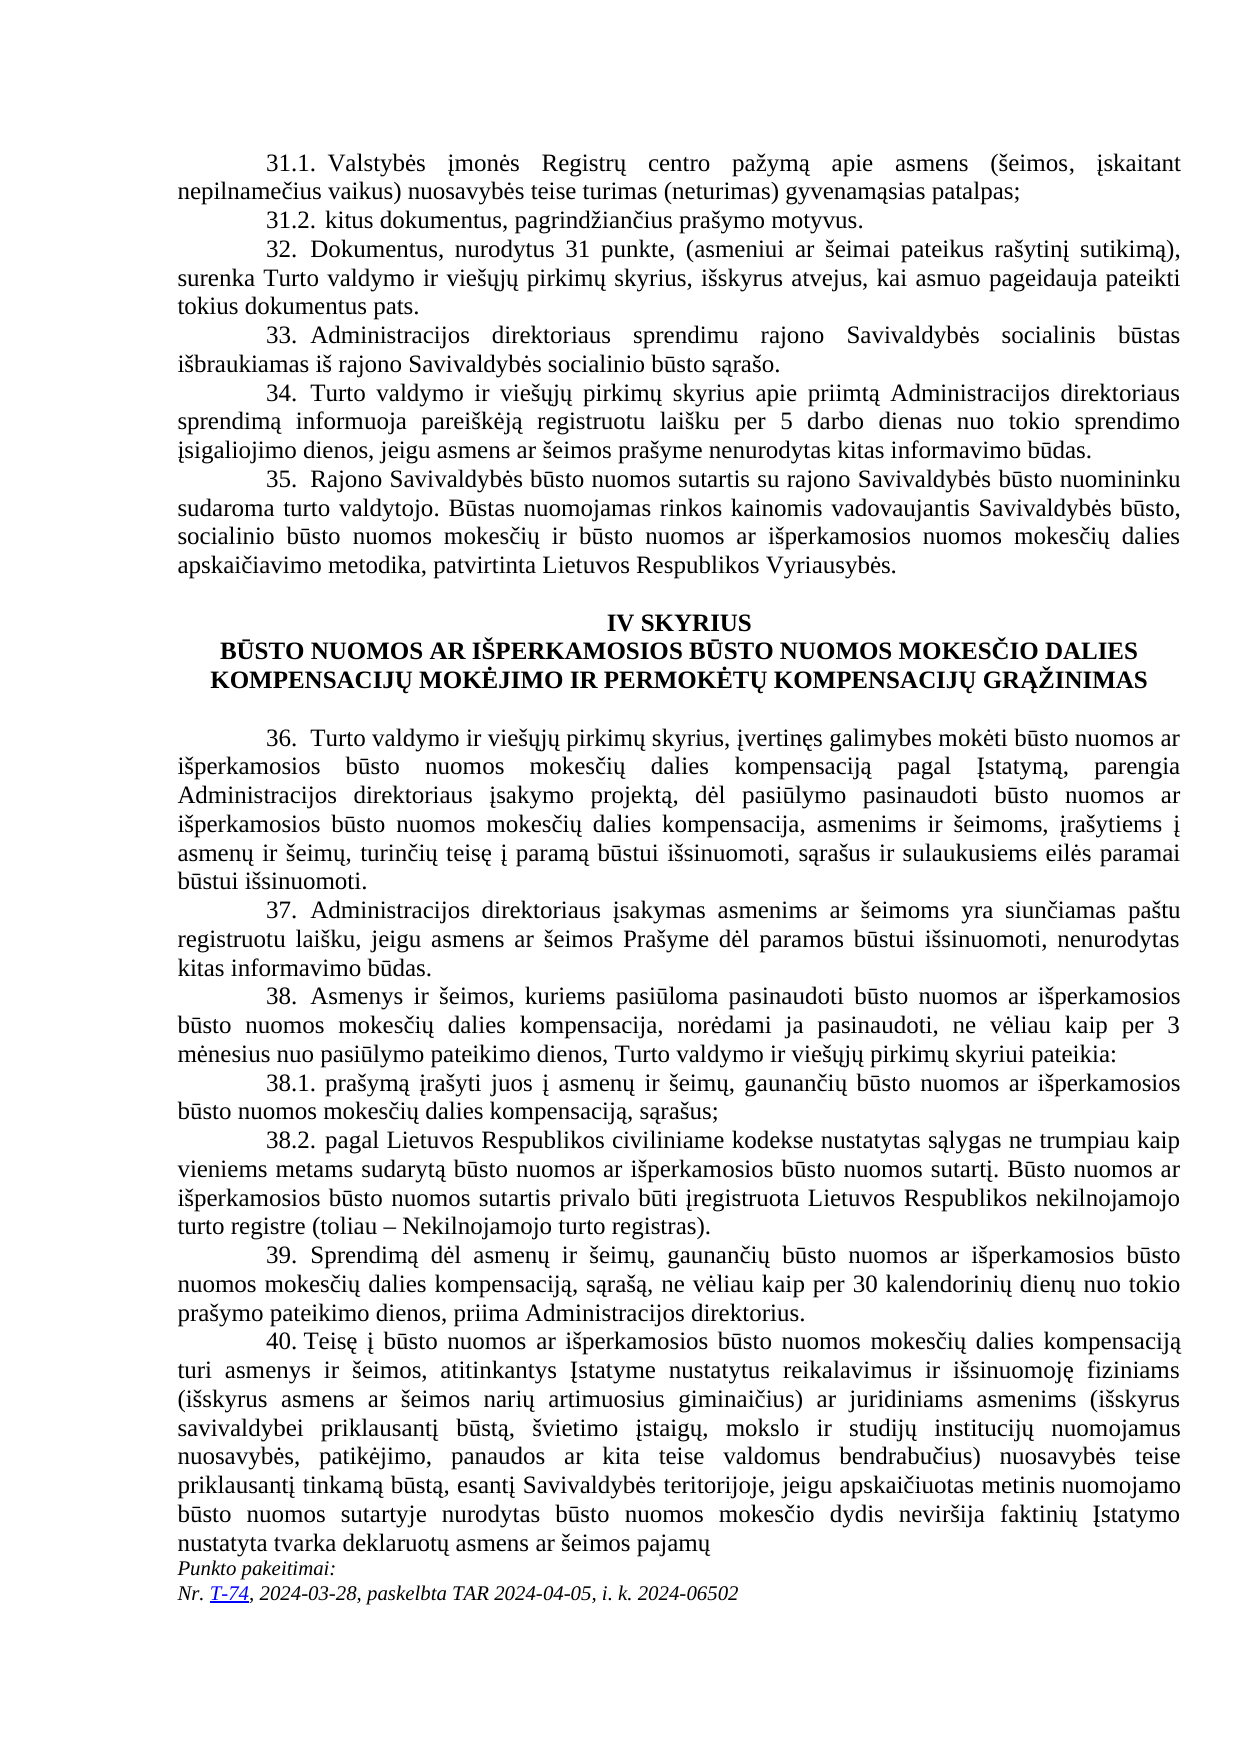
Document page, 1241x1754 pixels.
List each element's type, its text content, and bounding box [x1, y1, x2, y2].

text 31.1. Valstybės įmonės Registrų centro pažymą apie asmens (šeimos, įskaitant nepilnamečius vaikus) nuosavybės teise turimas (neturimas) gyvenamąsias patalpas; [177, 148, 1181, 205]
text 33. Administracijos direktoriaus sprendimu rajono Savivaldybės socialinis būstas išbraukiamas iš rajono Savivaldybės socialinio būsto sąrašo. [177, 320, 1181, 378]
text Punkto pakeitimai: [177, 1556, 1181, 1580]
text 38. Asmenys ir šeimos, kuriems pasiūloma pasinaudoti būsto nuomos ar išperkamosios būsto nuomos mokesčių dalies kompensacija, norėdami ja pasinaudoti, ne vėliau kaip per 3 mėnesius nuo pasiūlymo pateikimo dienos, Turto valdymo ir viešųjų pirkimų skyriui pateikia: [177, 981, 1181, 1068]
text 35. Rajono Savivaldybės būsto nuomos sutartis su rajono Savivaldybės būsto nuomininku sudaroma turto valdytojo. Būstas nuomojamas rinkos kainomis vadovaujantis Savivaldybės būsto, socialinio būsto nuomos mokesčių ir būsto nuomos ar išperkamosios nuomos mokesčių dalies apskaičiavimo metodika, patvirtinta Lietuvos Respublikos Vyriausybės. [177, 464, 1181, 579]
text 34. Turto valdymo ir viešųjų pirkimų skyrius apie priimtą Administracijos direktoriaus sprendimą informuoja pareiškėją registruotu laišku per 5 darbo dienas nuo tokio sprendimo įsigaliojimo dienos, jeigu asmens ar šeimos prašyme nenurodytas kitas informavimo būdas. [177, 378, 1181, 464]
text 38.1. prašymą įrašyti juos į asmenų ir šeimų, gaunančių būsto nuomos ar išperkamosios būsto nuomos mokesčių dalies kompensaciją, sąrašus; [177, 1068, 1181, 1125]
text 32. Dokumentus, nurodytus 31 punkte, (asmeniui ar šeimai pateikus rašytinį sutikimą), surenka Turto valdymo ir viešųjų pirkimų skyrius, išskyrus atvejus, kai asmuo pageidauja pateikti tokius dokumentus pats. [177, 234, 1181, 320]
text 37. Administracijos direktoriaus įsakymas asmenims ar šeimoms yra siunčiamas paštu registruotu laišku, jeigu asmens ar šeimos Prašyme dėl paramos būstui išsinuomoti, nenurodytas kitas informavimo būdas. [177, 895, 1181, 981]
text 39. Sprendimą dėl asmenų ir šeimų, gaunančių būsto nuomos ar išperkamosios būsto nuomos mokesčių dalies kompensaciją, sąrašą, ne vėliau kaip per 30 kalendorinių dienų nuo tokio prašymo pateikimo dienos, priima Administracijos direktorius. [177, 1240, 1181, 1326]
text 38.2. pagal Lietuvos Respublikos civiliniame kodekse nustatytas sąlygas ne trumpiau kaip vieniems metams sudarytą būsto nuomos ar išperkamosios būsto nuomos sutartį. Būsto nuomos ar išperkamosios būsto nuomos sutartis privalo būti įregistruota Lietuvos Respublikos nekilnojamojo turto registre (toliau – Nekilnojamojo turto registras). [177, 1125, 1181, 1240]
text 36. Turto valdymo ir viešųjų pirkimų skyrius, įvertinęs galimybes mokėti būsto nuomos ar išperkamosios būsto nuomos mokesčių dalies kompensaciją pagal Įstatymą, parengia Administracijos direktoriaus įsakymo projektą, dėl pasiūlymo pasinaudoti būsto nuomos ar išperkamosios būsto nuomos mokesčių dalies kompensacija, asmenims ir šeimoms, įrašytiems į asmenų ir šeimų, turinčių teisę į paramą būstui išsinuomoti, sąrašus ir sulaukusiems eilės paramai būstui išsinuomoti. [177, 723, 1181, 895]
text 40. Teisę į būsto nuomos ar išperkamosios būsto nuomos mokesčių dalies kompensaciją turi asmenys ir šeimos, atitinkantys Įstatyme nustatytus reikalavimus ir išsinuomoję fiziniams (išskyrus asmens ar šeimos narių artimuosius giminaičius) ar juridiniams asmenims (išskyrus savivaldybei priklausantį būstą, švietimo įstaigų, mokslo ir studijų institucijų nuomojamus nuosavybės, patikėjimo, panaudos ar kita teise valdomus bendrabučius) nuosavybės teise priklausantį tinkamą būstą, esantį Savivaldybės teritorijoje, jeigu apskaičiuotas metinis nuomojamo būsto nuomos sutartyje nurodytas būsto nuomos mokesčio dydis neviršija faktinių Įstatymo nustatyta tvarka deklaruotų asmens ar šeimos pajamų [177, 1326, 1181, 1556]
text Nr. T-74, 2024-03-28, paskelbta TAR 2024-04-05, i. k. 2024-06502 [177, 1580, 1181, 1604]
text 31.2. kitus dokumentus, pagrindžiančius prašymo motyvus. [177, 205, 1181, 234]
text BŪSTO NUOMOS AR IŠPERKAMOSIOS BŪSTO NUOMOS MOKESČIO DALIES KOMPENSACIJŲ MOKĖJIMO IR PERMOKĖTŲ KOMPENSACIJŲ GRĄŽINIMAS [177, 636, 1181, 694]
text IV SKYRIUS [177, 608, 1181, 636]
